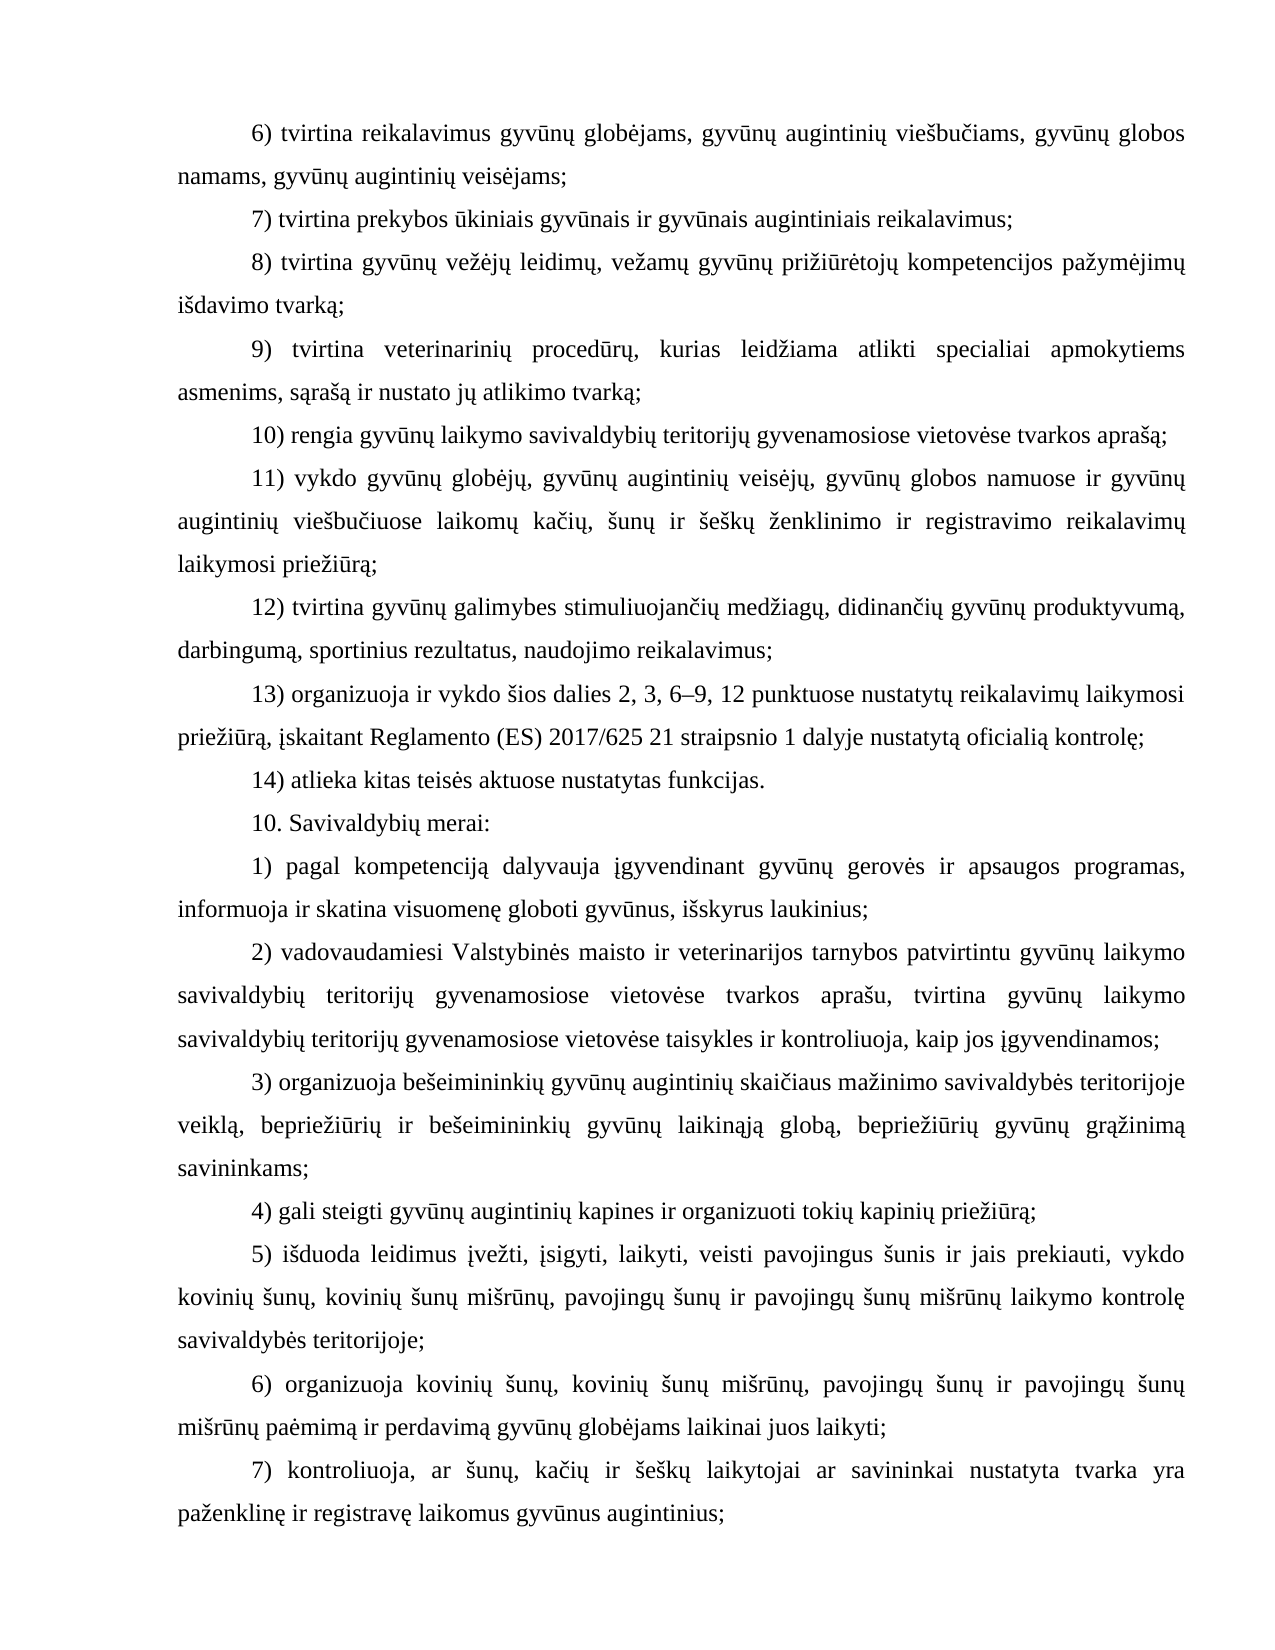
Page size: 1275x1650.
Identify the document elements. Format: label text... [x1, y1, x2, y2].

text 5) išduoda leidimus įvežti, įsigyti, laikyti, veisti pavojingus šunis ir jais prekiauti, vykdo kovinių šunų, kovinių šunų mišrūnų, pavojingų šunų ir pavojingų šunų mišrūnų laikymo kontrolę savivaldybės teritorijoje; [177, 1239, 1186, 1354]
text 4) gali steigti gyvūnų augintinių kapines ir organizuoti tokių kapinių priežiūrą; [177, 1196, 1186, 1225]
text 10) rengia gyvūnų laikymo savivaldybių teritorijų gyvenamosiose vietovėse tvarkos aprašą; [177, 420, 1186, 449]
text 9) tvirtina veterinarinių procedūrų, kurias leidžiama atlikti specialiai apmokytiems asmenims, sąrašą ir nustato jų atlikimo tvarką; [177, 334, 1186, 406]
text 10. Savivaldybių merai: [177, 808, 1186, 837]
text 2) vadovaudamiesi Valstybinės maisto ir veterinarijos tarnybos patvirtintu gyvūnų laikymo savivaldybių teritorijų gyvenamosiose vietovėse tvarkos aprašu, tvirtina gyvūnų laikymo savivaldybių teritorijų gyvenamosiose vietovėse taisykles ir kontroliuoja, kaip jos įgyvendinamos; [177, 937, 1186, 1052]
text 13) organizuoja ir vykdo šios dalies 2, 3, 6–9, 12 punktuose nustatytų reikalavimų laikymosi priežiūrą, įskaitant Reglamento (ES) 2017/625 21 straipsnio 1 dalyje nustatytą oficialią kontrolę; [177, 679, 1186, 751]
text 12) tvirtina gyvūnų galimybes stimuliuojančių medžiagų, didinančių gyvūnų produktyvumą, darbingumą, sportinius rezultatus, naudojimo reikalavimus; [177, 592, 1186, 664]
text 1) pagal kompetenciją dalyvauja įgyvendinant gyvūnų gerovės ir apsaugos programas, informuoja ir skatina visuomenę globoti gyvūnus, išskyrus laukinius; [177, 851, 1186, 923]
text 11) vykdo gyvūnų globėjų, gyvūnų augintinių veisėjų, gyvūnų globos namuose ir gyvūnų augintinių viešbučiuose laikomų kačių, šunų ir šeškų ženklinimo ir registravimo reikalavimų laikymosi priežiūrą; [177, 463, 1186, 578]
text 8) tvirtina gyvūnų vežėjų leidimų, vežamų gyvūnų prižiūrėtojų kompetencijos pažymėjimų išdavimo tvarką; [177, 247, 1186, 319]
text 6) tvirtina reikalavimus gyvūnų globėjams, gyvūnų augintinių viešbučiams, gyvūnų globos namams, gyvūnų augintinių veisėjams; [177, 118, 1186, 190]
text 7) tvirtina prekybos ūkiniais gyvūnais ir gyvūnais augintiniais reikalavimus; [177, 204, 1186, 233]
text 14) atlieka kitas teisės aktuose nustatytas funkcijas. [177, 765, 1186, 794]
text 7) kontroliuoja, ar šunų, kačių ir šeškų laikytojai ar savininkai nustatyta tvarka yra paženklinę ir registravę laikomus gyvūnus augintinius; [177, 1455, 1186, 1527]
text 6) organizuoja kovinių šunų, kovinių šunų mišrūnų, pavojingų šunų ir pavojingų šunų mišrūnų paėmimą ir perdavimą gyvūnų globėjams laikinai juos laikyti; [177, 1369, 1186, 1441]
text 3) organizuoja bešeimininkių gyvūnų augintinių skaičiaus mažinimo savivaldybės teritorijoje veiklą, bepriežiūrių ir bešeimininkių gyvūnų laikinąją globą, bepriežiūrių gyvūnų grąžinimą savininkams; [177, 1067, 1186, 1182]
